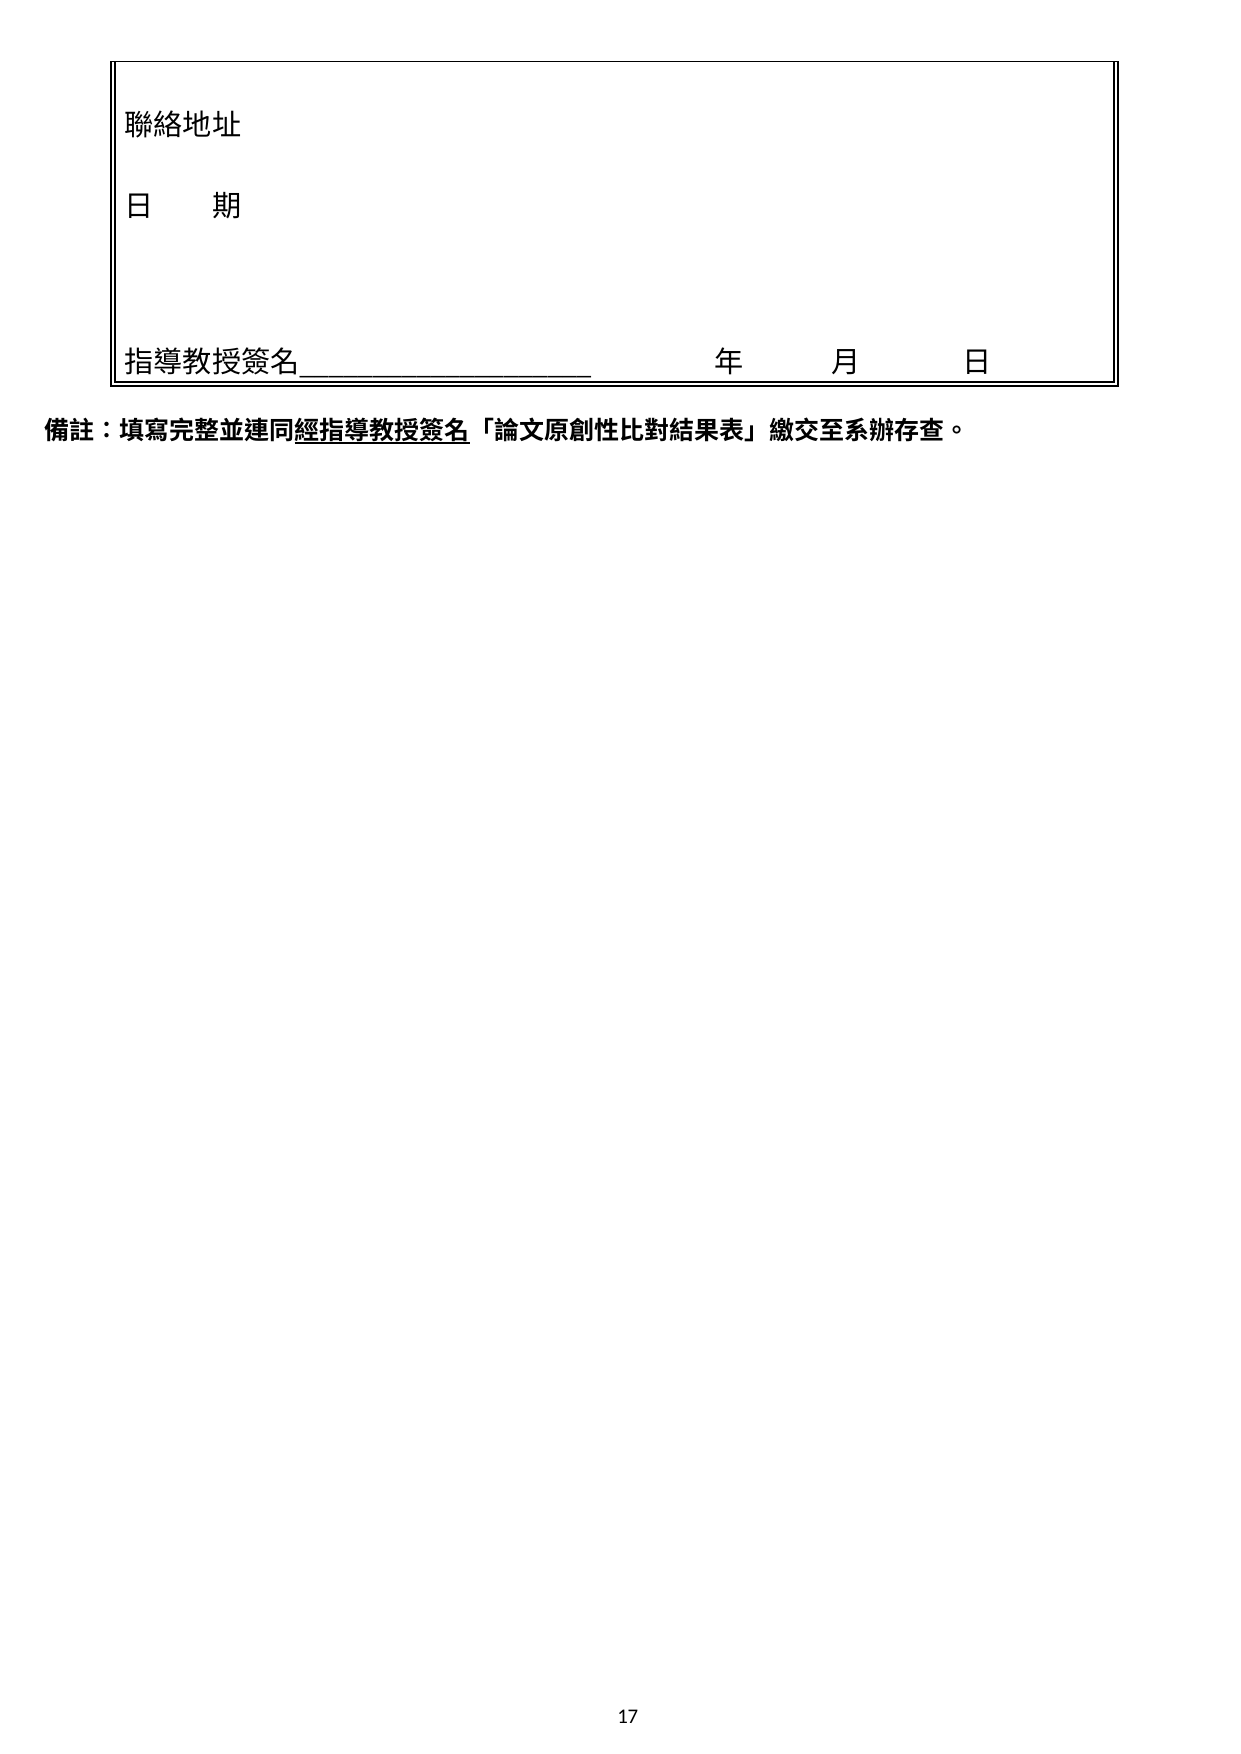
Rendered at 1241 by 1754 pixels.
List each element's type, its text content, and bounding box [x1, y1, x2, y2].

table_cell 聯絡地址 日 期 指導教授簽名____________________ 年 月 日 [116, 62, 1113, 381]
text 備註∶填寫完整並連同經指導教授簽名「論文原創性比對結果表」繳交至系辦存查。 [44, 387, 1211, 450]
